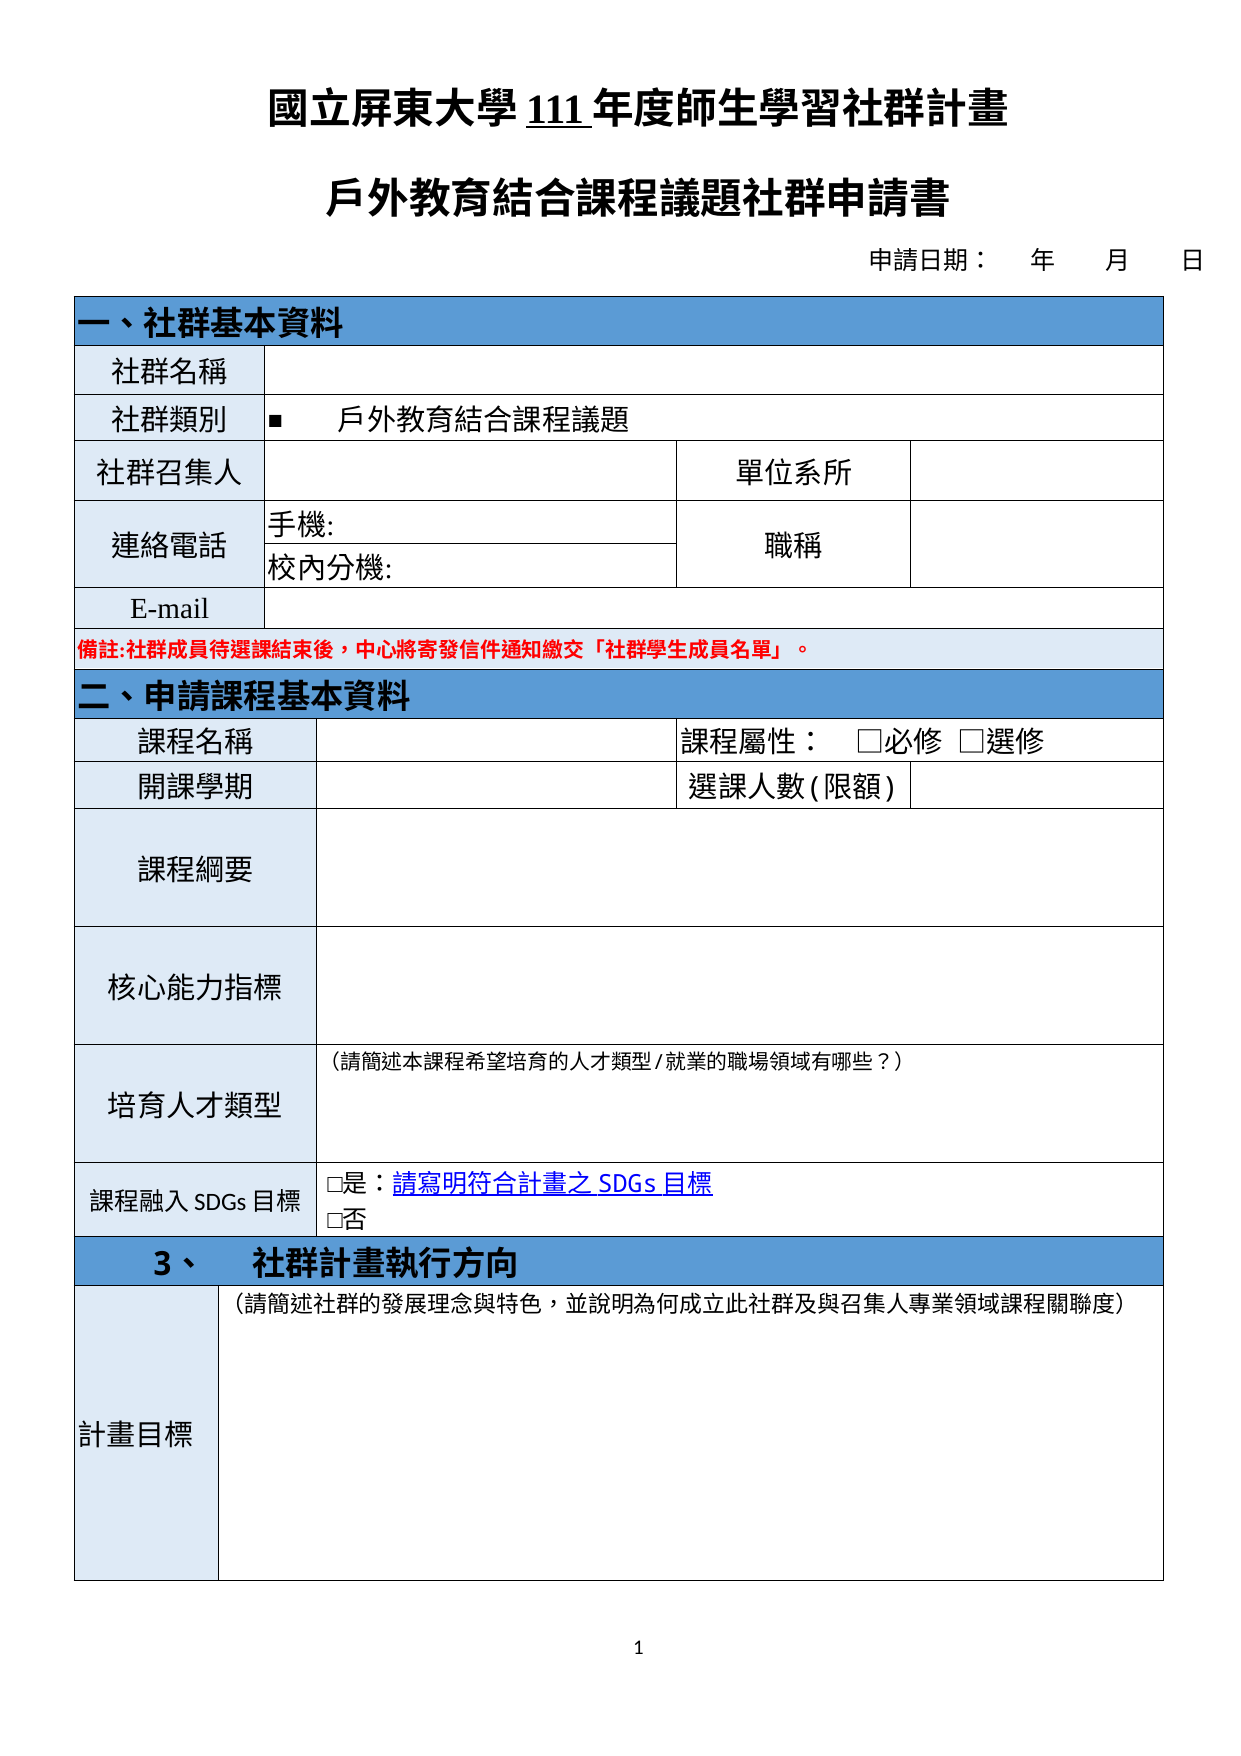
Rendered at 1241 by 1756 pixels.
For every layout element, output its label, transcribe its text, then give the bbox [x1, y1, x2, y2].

table_cell 校內分機: [265, 544, 676, 587]
table_cell [265, 346, 1163, 394]
table_cell 社群計畫執行方向 [75, 1237, 1163, 1285]
table_header 一、社群基本資料 [75, 297, 1163, 345]
table_cell 單位系所 [677, 441, 910, 500]
table_cell [911, 501, 1163, 587]
table_cell [317, 762, 676, 808]
table_cell 計畫目標 [75, 1286, 218, 1580]
table_cell [317, 927, 1163, 1044]
table_cell 課程綱要 [75, 809, 316, 926]
text 國立屏東大學111年度師生學習社群計畫 [71, 75, 1205, 135]
table_cell [265, 588, 1163, 628]
table_cell （請簡述本課程希望培育的人才類型/就業的職場領域有哪些？） [317, 1045, 1163, 1162]
table_cell 培育人才類型 [75, 1045, 316, 1162]
table_cell □是：請寫明符合計畫之SDGs目標 □否 [317, 1163, 1163, 1236]
table_cell 連絡電話 [75, 501, 264, 587]
table_cell （請簡述社群的發展理念與特色，並說明為何成立此社群及與召集人專業領域課程關聯度） [219, 1286, 1163, 1580]
table_cell 戶外教育結合課程議題 [265, 395, 1163, 440]
table_cell [911, 762, 1163, 808]
table_cell 開課學期 [75, 762, 316, 808]
table_cell 備註:社群成員待選課結束後，中心將寄發信件通知繳交「社群學生成員名單」。 [75, 629, 1163, 668]
table_cell 核心能力指標 [75, 927, 316, 1044]
table_cell 課程名稱 [75, 719, 316, 761]
table_cell 課程屬性： □必修 □選修 [677, 719, 1163, 761]
table_cell [911, 441, 1163, 500]
table_cell 職稱 [677, 501, 910, 587]
text 申請日期： 年 月 日 [177, 238, 1205, 277]
table_cell 社群召集人 [75, 441, 264, 500]
table_cell 課程融入SDGs目標 [75, 1163, 316, 1236]
table_cell 選課人數(限額) [677, 762, 910, 808]
text 戶外教育結合課程議題社群申請書 [71, 165, 1205, 226]
table_cell [317, 719, 676, 761]
table_cell 社群類別 [75, 395, 264, 440]
table_cell [317, 809, 1163, 926]
table_cell [265, 441, 676, 500]
table_cell 社群名稱 [75, 346, 264, 394]
table_cell 手機: [265, 501, 676, 543]
table_cell E-mail [75, 588, 264, 628]
table_cell 二、申請課程基本資料 [75, 670, 1163, 718]
